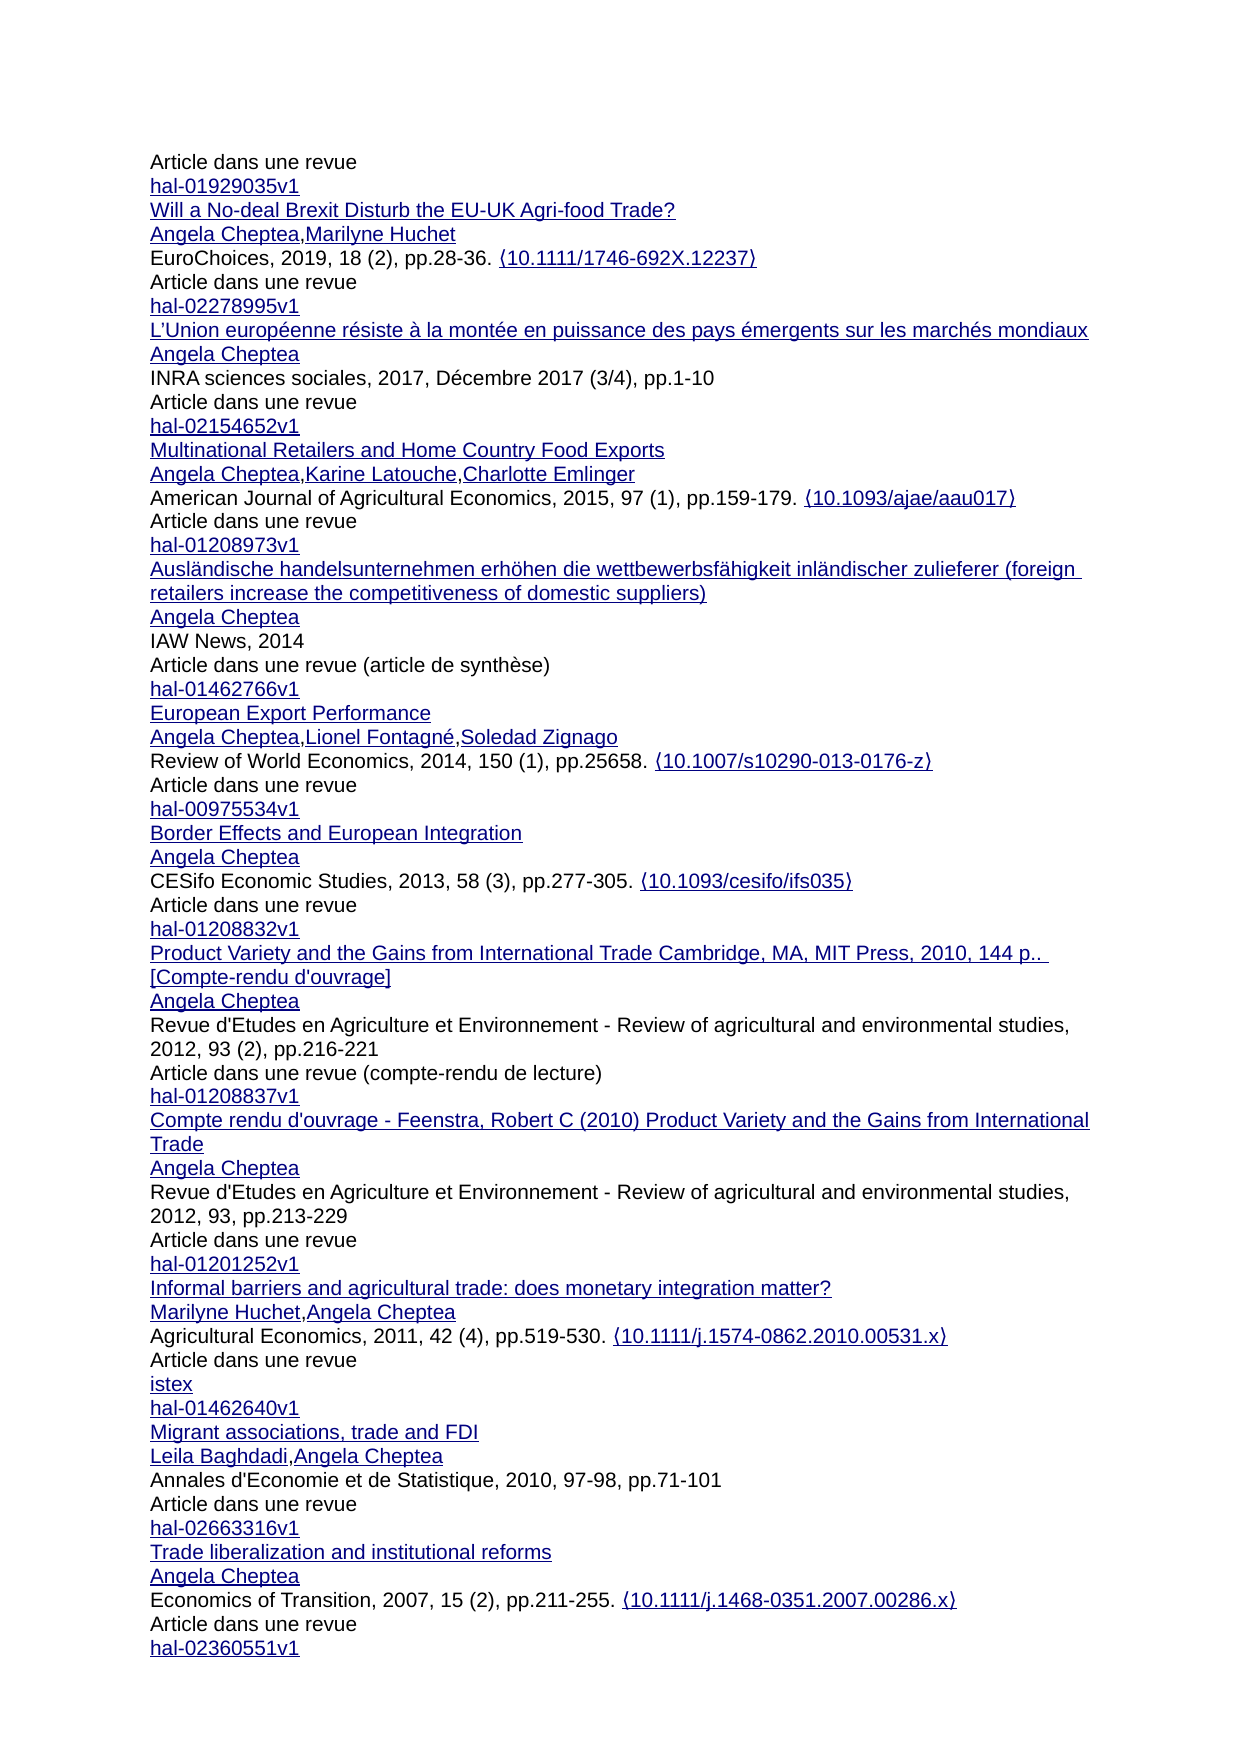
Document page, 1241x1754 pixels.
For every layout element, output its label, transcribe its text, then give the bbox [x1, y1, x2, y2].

table_cell Informal barriers and agricultural trade: does monetary integration matter? Marilyne Huchet,Angela Cheptea Agricultural Economics, 2011, 42 (4), pp.519-530. ⟨10.1111/j.1574-0862.2010.00531.x⟩ Article dans une revue istex hal-01462640v1 [150, 1276, 1090, 1420]
table_cell Ausländische handelsunternehmen erhöhen die wettbewerbsfähigkeit inländischer zulieferer (foreign retailers increase the competitiveness of domestic suppliers) Angela Cheptea IAW News, 2014 Article dans une revue (article de synthèse) hal-01462766v1 [150, 557, 1090, 701]
table_cell L’Union européenne résiste à la montée en puissance des pays émergents sur les marchés mondiaux Angela Cheptea INRA sciences sociales, 2017, Décembre 2017 (3/4), pp.1-10 Article dans une revue hal-02154652v1 [150, 318, 1090, 437]
table_cell European Export Performance Angela Cheptea,Lionel Fontagné,Soledad Zignago Review of World Economics, 2014, 150 (1), pp.25658. ⟨10.1007/s10290-013-0176-z⟩ Article dans une revue hal-00975534v1 [150, 701, 1090, 821]
table_cell Product Variety and the Gains from International Trade Cambridge, MA, MIT Press, 2010, 144 p.. [Compte-rendu d'ouvrage] Angela Cheptea Revue d'Etudes en Agriculture et Environnement - Review of agricultural and environmental studies, 2012, 93 (2), pp.216-221 Article dans une revue (compte-rendu de lecture) hal-01208837v1 [150, 941, 1090, 1108]
table_cell Compte rendu d'ouvrage - Feenstra, Robert C (2010) Product Variety and the Gains from International [150, 1108, 1090, 1129]
table_cell Multinational Retailers and Home Country Food Exports Angela Cheptea,Karine Latouche,Charlotte Emlinger American Journal of Agricultural Economics, 2015, 97 (1), pp.159-179. ⟨10.1093/ajae/aau017⟩ Article dans une revue hal-01208973v1 [150, 438, 1090, 557]
table_cell Trade liberalization and institutional reforms Angela Cheptea Economics of Transition, 2007, 15 (2), pp.211-255. ⟨10.1111/j.1468-0351.2007.00286.x⟩ Article dans une revue hal-02360551v1 [150, 1540, 1090, 1659]
table_cell Border Effects and European Integration Angela Cheptea CESifo Economic Studies, 2013, 58 (3), pp.277-305. ⟨10.1093/cesifo/ifs035⟩ Article dans une revue hal-01208832v1 [150, 821, 1090, 941]
table_cell Migrant associations, trade and FDI Leila Baghdadi,Angela Cheptea Annales d'Economie et de Statistique, 2010, 97-98, pp.71-101 Article dans une revue hal-02663316v1 [150, 1420, 1090, 1539]
table_cell Trade Angela Cheptea Revue d'Etudes en Agriculture et Environnement - Review of agricultural and environmental studies, 2012, 93, pp.213-229 Article dans une revue hal-01201252v1 [150, 1130, 1090, 1276]
table_cell Article dans une revue hal-01929035v1 [150, 150, 1090, 198]
table_cell Will a No‐deal Brexit Disturb the EU‐UK Agri‐food Trade? Angela Cheptea,Marilyne Huchet EuroChoices, 2019, 18 (2), pp.28-36. ⟨10.1111/1746-692X.12237⟩ Article dans une revue hal-02278995v1 [150, 198, 1090, 318]
